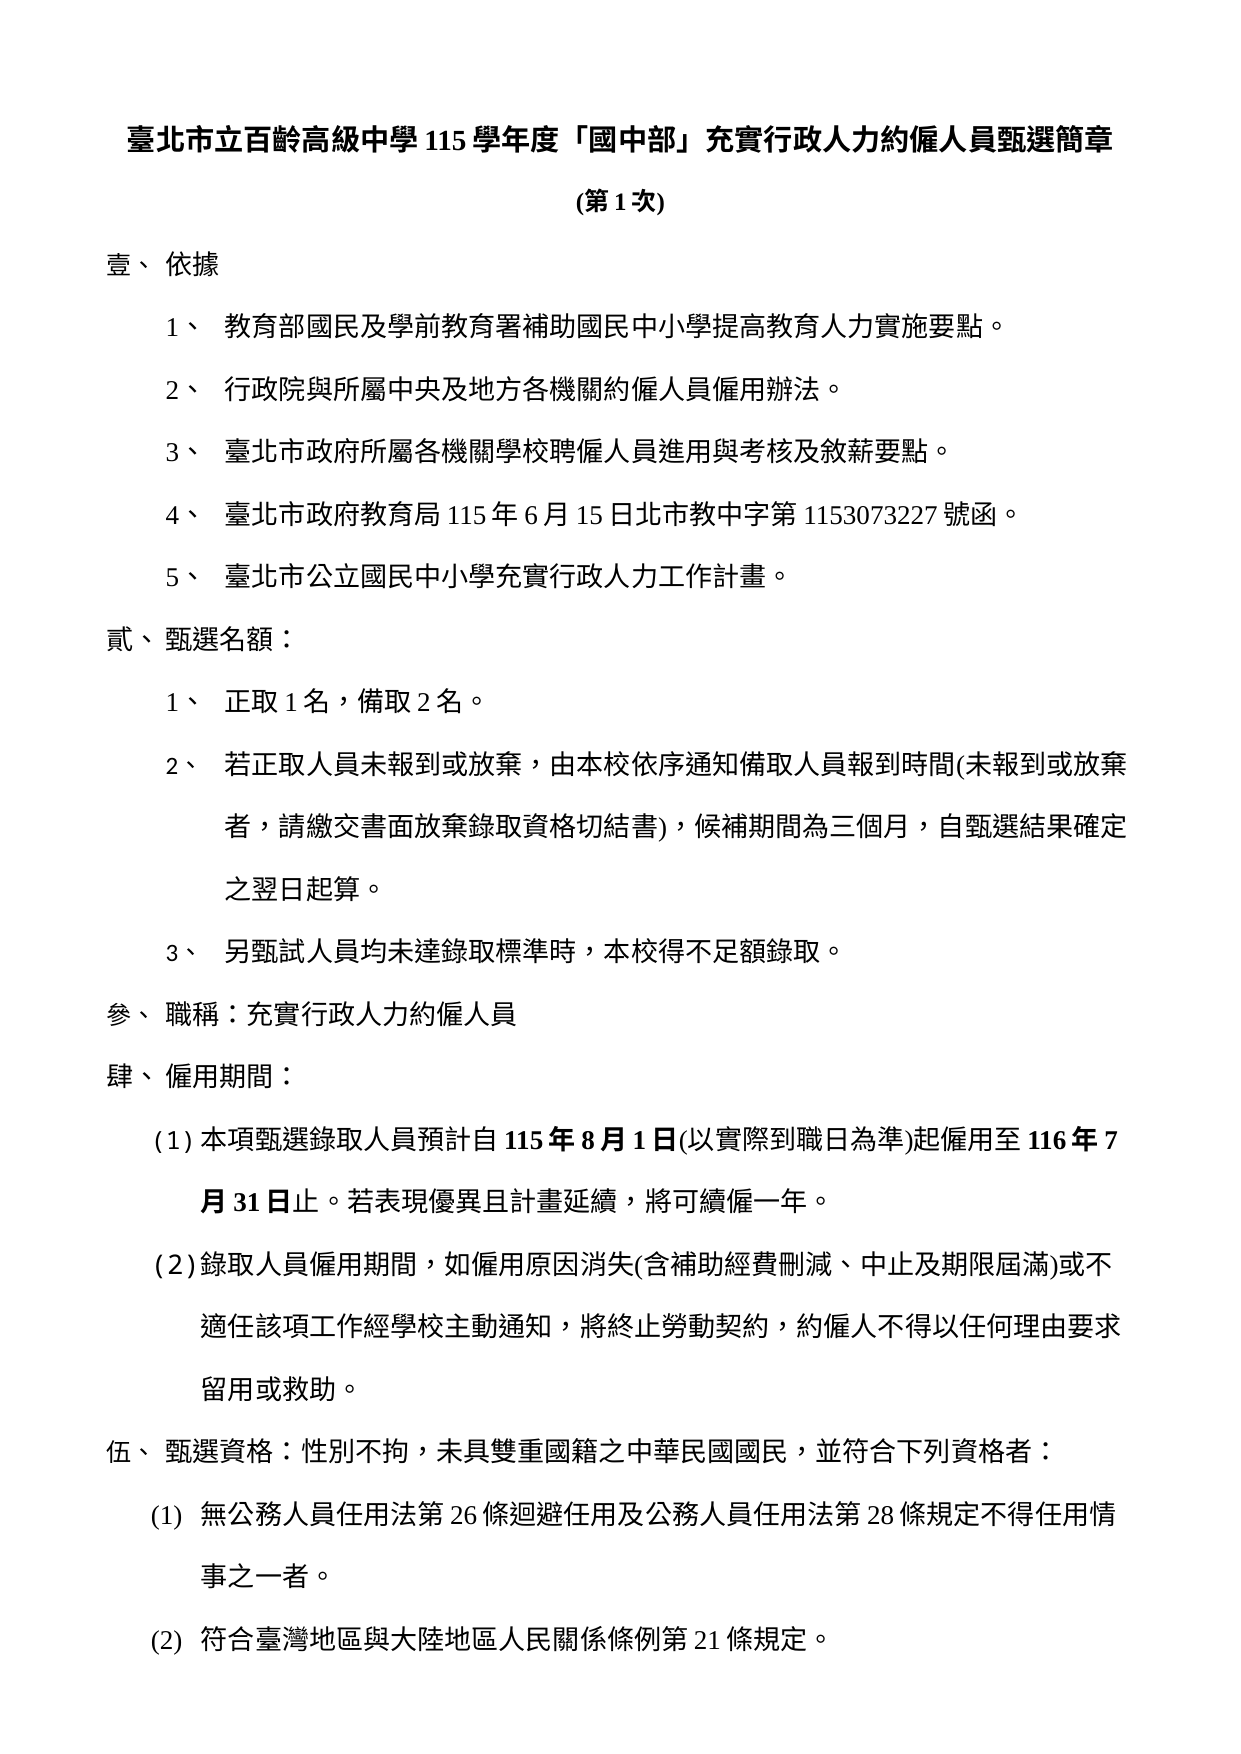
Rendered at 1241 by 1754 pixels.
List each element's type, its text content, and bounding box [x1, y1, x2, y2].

list 甄選名額： [106, 596, 1134, 658]
list 依據 [106, 221, 1134, 283]
list 行政院與所屬中央及地方各機關約僱人員僱用辦法。 [165, 346, 1134, 408]
list 臺北市公立國民中小學充實行政人力工作計畫。 [165, 533, 1134, 596]
list 臺北市政府所屬各機關學校聘僱人員進用與考核及敘薪要點。 [165, 408, 1134, 471]
list 正取1名，備取2名。 [165, 658, 1134, 721]
list 職稱：充實行政人力約僱人員 [106, 971, 1134, 1033]
text 臺北市立百齡高級中學115學年度「國中部」充實行政人力約僱人員甄選簡章 [106, 96, 1134, 158]
list 符合臺灣地區與大陸地區人民關係條例第21條規定。 [151, 1596, 1134, 1658]
text (第1次) [106, 158, 1134, 221]
list 僱用期間： [106, 1033, 1134, 1096]
list 若正取人員未報到或放棄，由本校依序通知備取人員報到時間(未報到或放棄者，請繳交書面放棄錄取資格切結書)，候補期間為三個月，自甄選結果確定之翌日起算。 [165, 721, 1134, 908]
list 甄選資格：性別不拘，未具雙重國籍之中華民國國民，並符合下列資格者： [106, 1408, 1134, 1471]
list 另甄試人員均未達錄取標準時，本校得不足額錄取。 [165, 908, 1134, 971]
list 本項甄選錄取人員預計自115年8月1日(以實際到職日為準)起僱用至116年7月31日止。若表現優異且計畫延續，將可續僱一年。 [151, 1096, 1134, 1221]
list 臺北市政府教育局115年6月15日北市教中字第1153073227號函。 [165, 471, 1134, 533]
list 無公務人員任用法第26條迴避任用及公務人員任用法第28條規定不得任用情事之一者。 [151, 1471, 1134, 1596]
list 錄取人員僱用期間，如僱用原因消失(含補助經費刪減、中止及期限屆滿)或不適任該項工作經學校主動通知，將終止勞動契約，約僱人不得以任何理由要求留用或救助。 [151, 1221, 1134, 1408]
list 教育部國民及學前教育署補助國民中小學提高教育人力實施要點。 [165, 283, 1134, 346]
